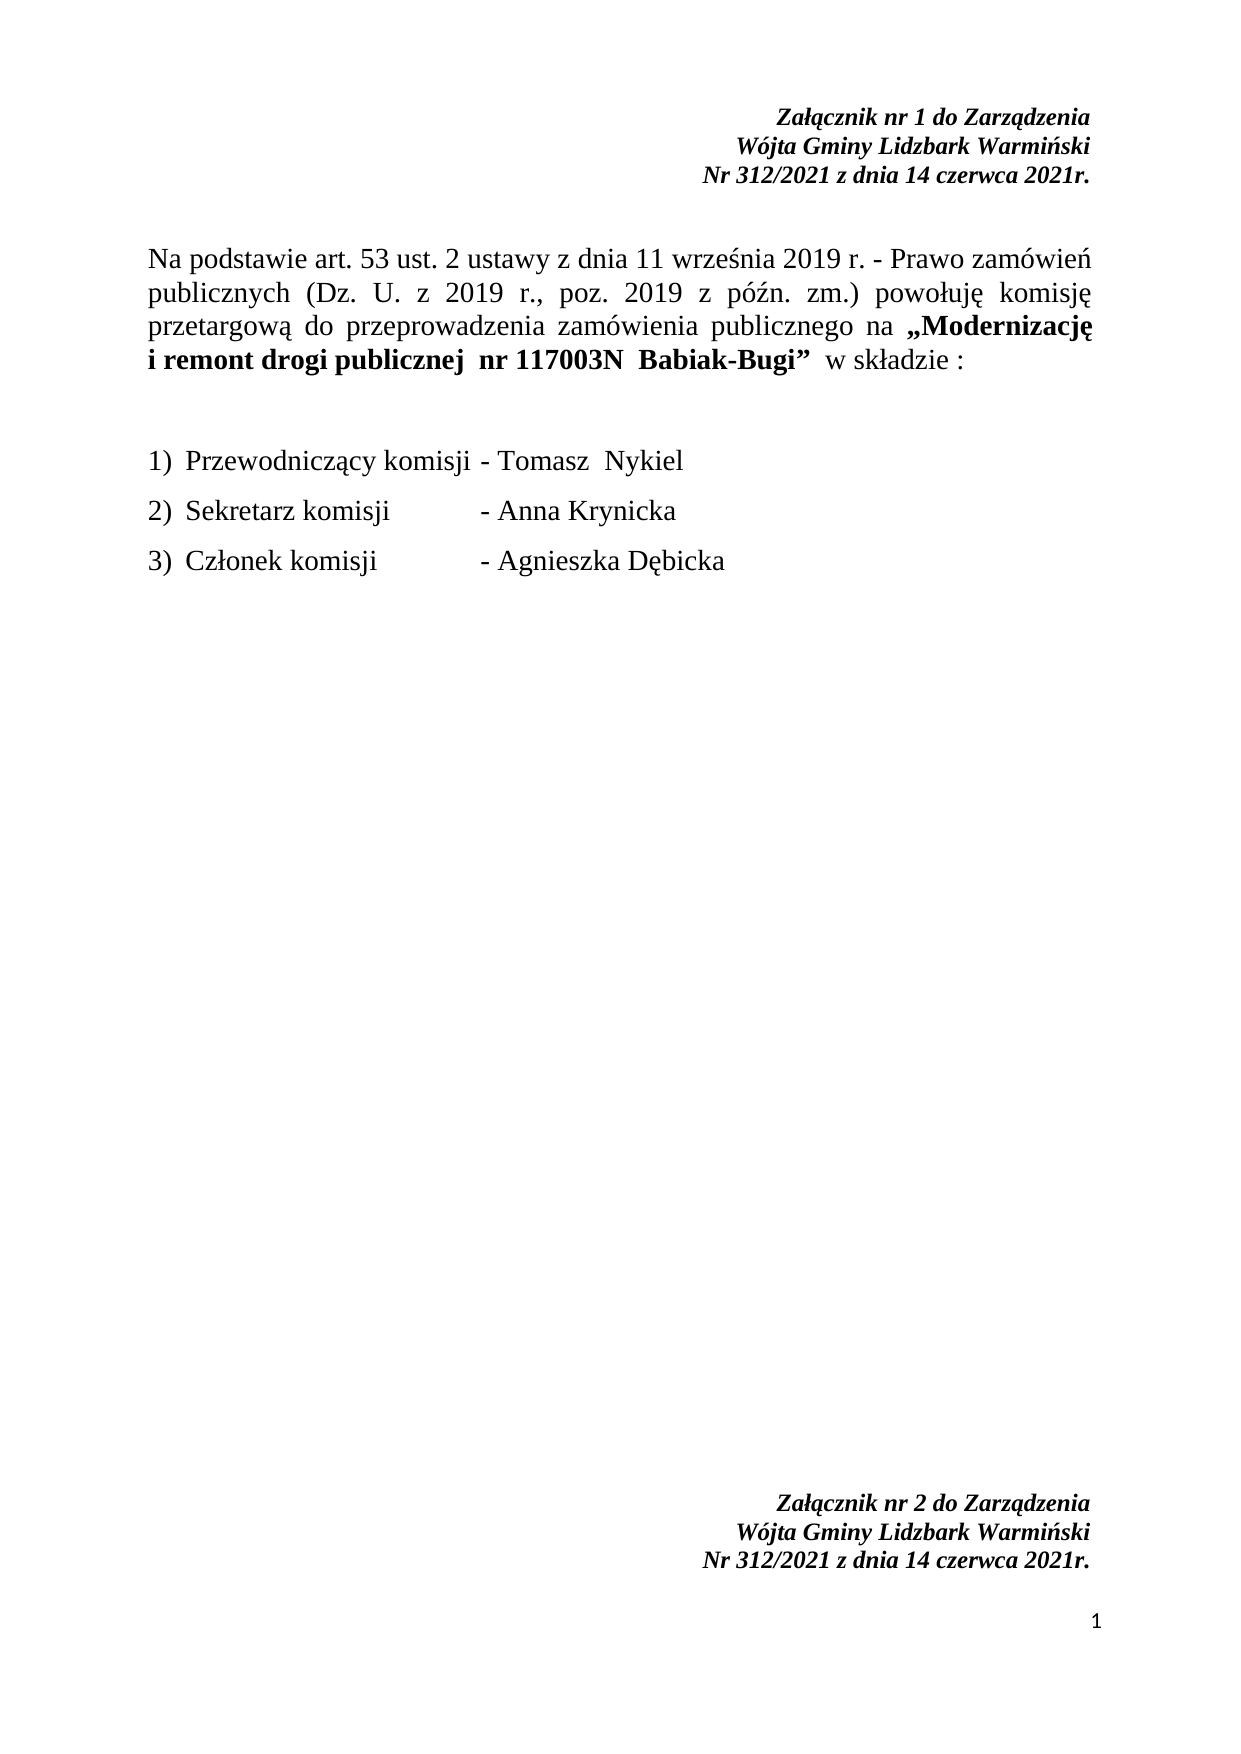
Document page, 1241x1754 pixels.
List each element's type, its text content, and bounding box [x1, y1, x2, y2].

subtitle Wójta Gminy Lidzbark Warmiński [148, 131, 1093, 160]
text Nr 312/2021 z dnia 14 czerwca 2021r. [148, 1545, 1093, 1574]
list Przewodniczący komisji - Tomasz Nykiel [148, 443, 1093, 476]
text Nr 312/2021 z dnia 14 czerwca 2021r. [148, 160, 1093, 189]
list Członek komisji - Agnieszka Dębicka [148, 543, 1093, 577]
subtitle Wójta Gminy Lidzbark Warmiński [148, 1517, 1093, 1545]
subtitle Załącznik nr 2 do Zarządzenia [148, 1488, 1093, 1517]
text Na podstawie art. 53 ust. 2 ustawy z dnia 11 września 2019 r. - Prawo zamówień publicznych (Dz. U. z 2019 r., poz. 2019 z późn. zm.) powołuję komisję przetargową do przeprowadzenia zamówienia publicznego na „Modernizację i remont drogi publicznej nr 117003N Babiak-Bugi” w składzie : [148, 241, 1093, 376]
subtitle Załącznik nr 1 do Zarządzenia [148, 102, 1093, 131]
list Sekretarz komisji - Anna Krynicka [148, 493, 1093, 527]
